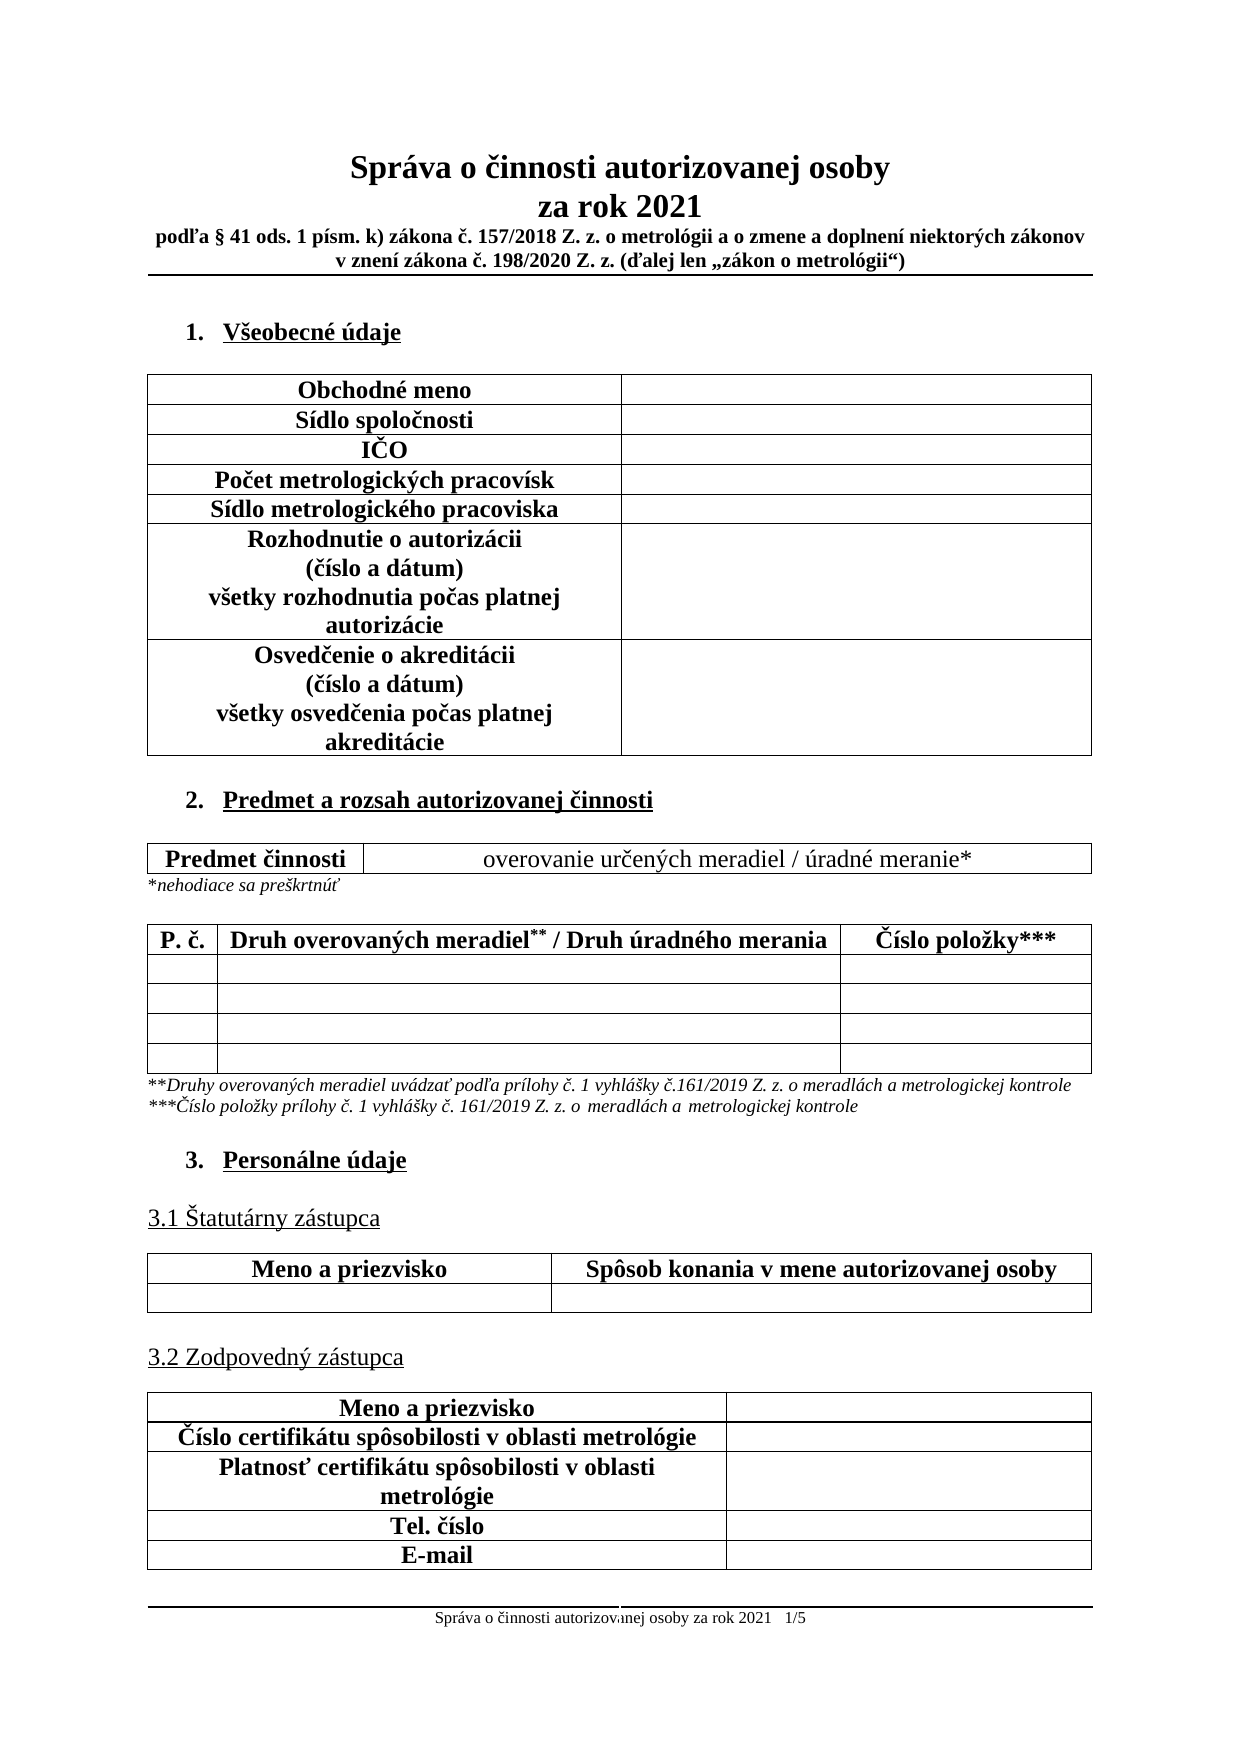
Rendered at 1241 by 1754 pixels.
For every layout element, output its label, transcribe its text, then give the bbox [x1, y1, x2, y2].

table_header Obchodné meno [148, 375, 621, 404]
table_cell Tel. číslo [148, 1511, 726, 1539]
text podľa § 41 ods. 1 písm. k) zákona č. 157/2018 Z. z. o metrológii a o zmene a doplnení niektorých zákonov v znení zákona č. 198/2020 Z. z. (ďalej len „zákon o metrológii“) [148, 224, 1093, 274]
table_header [622, 375, 1091, 404]
text 3.1 Štatutárny zástupca [148, 1203, 1093, 1232]
table_cell Číslo certifikátu spôsobilosti v oblasti metrológie [148, 1423, 726, 1451]
text ***Číslo položky prílohy č. 1 vyhlášky č. 161/2019 Z. z. o meradlách a metrologickej kontrole [148, 1095, 1093, 1117]
table_cell Platnosť certifikátu spôsobilosti v oblasti metrológie [148, 1452, 726, 1510]
table_cell [552, 1284, 1091, 1312]
table_cell [622, 465, 1091, 493]
table_cell [841, 955, 1091, 983]
table_cell Osvedčenie o akreditácii (číslo a dátum) všetky osvedčenia počas platnej akreditácie [148, 640, 621, 755]
table_cell [727, 1423, 1091, 1451]
list Personálne údaje [185, 1146, 1093, 1174]
table_cell [622, 640, 1091, 755]
list Predmet a rozsah autorizovanej činnosti [185, 785, 1093, 814]
table_cell [622, 524, 1091, 639]
text **Druhy overovaných meradiel uvádzať podľa prílohy č. 1 vyhlášky č.161/2019 Z. z. o meradlách a metrologickej kontrole [148, 1074, 1093, 1095]
table_cell [622, 435, 1091, 464]
table_header [727, 1393, 1091, 1421]
table_cell [218, 1044, 840, 1073]
table_cell [218, 955, 840, 983]
table_header Meno a priezvisko [148, 1254, 551, 1282]
table_cell [148, 1014, 217, 1043]
table_header P. č. [148, 925, 217, 953]
table_cell [148, 955, 217, 983]
table_header Predmet činnosti [148, 844, 363, 872]
table_cell [727, 1541, 1091, 1569]
table_header Číslo položky*** [841, 925, 1091, 953]
table_cell [622, 405, 1091, 434]
table_cell [841, 1044, 1091, 1073]
table_cell [218, 984, 840, 1013]
text Správa o činnosti autorizovanej osoby za rok 2021 [148, 148, 1093, 224]
table_cell [841, 1014, 1091, 1043]
table_header Meno a priezvisko [148, 1393, 726, 1421]
table_cell [148, 984, 217, 1013]
table_header overovanie určených meradiel / úradné meranie* [364, 844, 1091, 872]
table_header Spôsob konania v mene autorizovanej osoby [552, 1254, 1091, 1282]
table_cell [148, 1044, 217, 1073]
text 3.2 Zodpovedný zástupca [148, 1342, 1093, 1371]
table_cell [148, 1284, 551, 1312]
table_cell Rozhodnutie o autorizácii (číslo a dátum) všetky rozhodnutia počas platnej autorizácie [148, 524, 621, 639]
table_cell Sídlo spoločnosti [148, 405, 621, 434]
table_cell Sídlo metrologického pracoviska [148, 495, 621, 523]
table_cell [727, 1452, 1091, 1510]
table_cell E-mail [148, 1541, 726, 1569]
text *nehodiace sa preškrtnúť [148, 873, 1093, 895]
table_header Druh overovaných meradiel** / Druh úradného merania [218, 925, 840, 953]
table_cell [727, 1511, 1091, 1539]
list Všeobecné údaje [185, 317, 1093, 346]
table_cell [841, 984, 1091, 1013]
table_cell [622, 495, 1091, 523]
table_cell IČO [148, 435, 621, 464]
table_cell Počet metrologických pracovísk [148, 465, 621, 493]
table_cell [218, 1014, 840, 1043]
